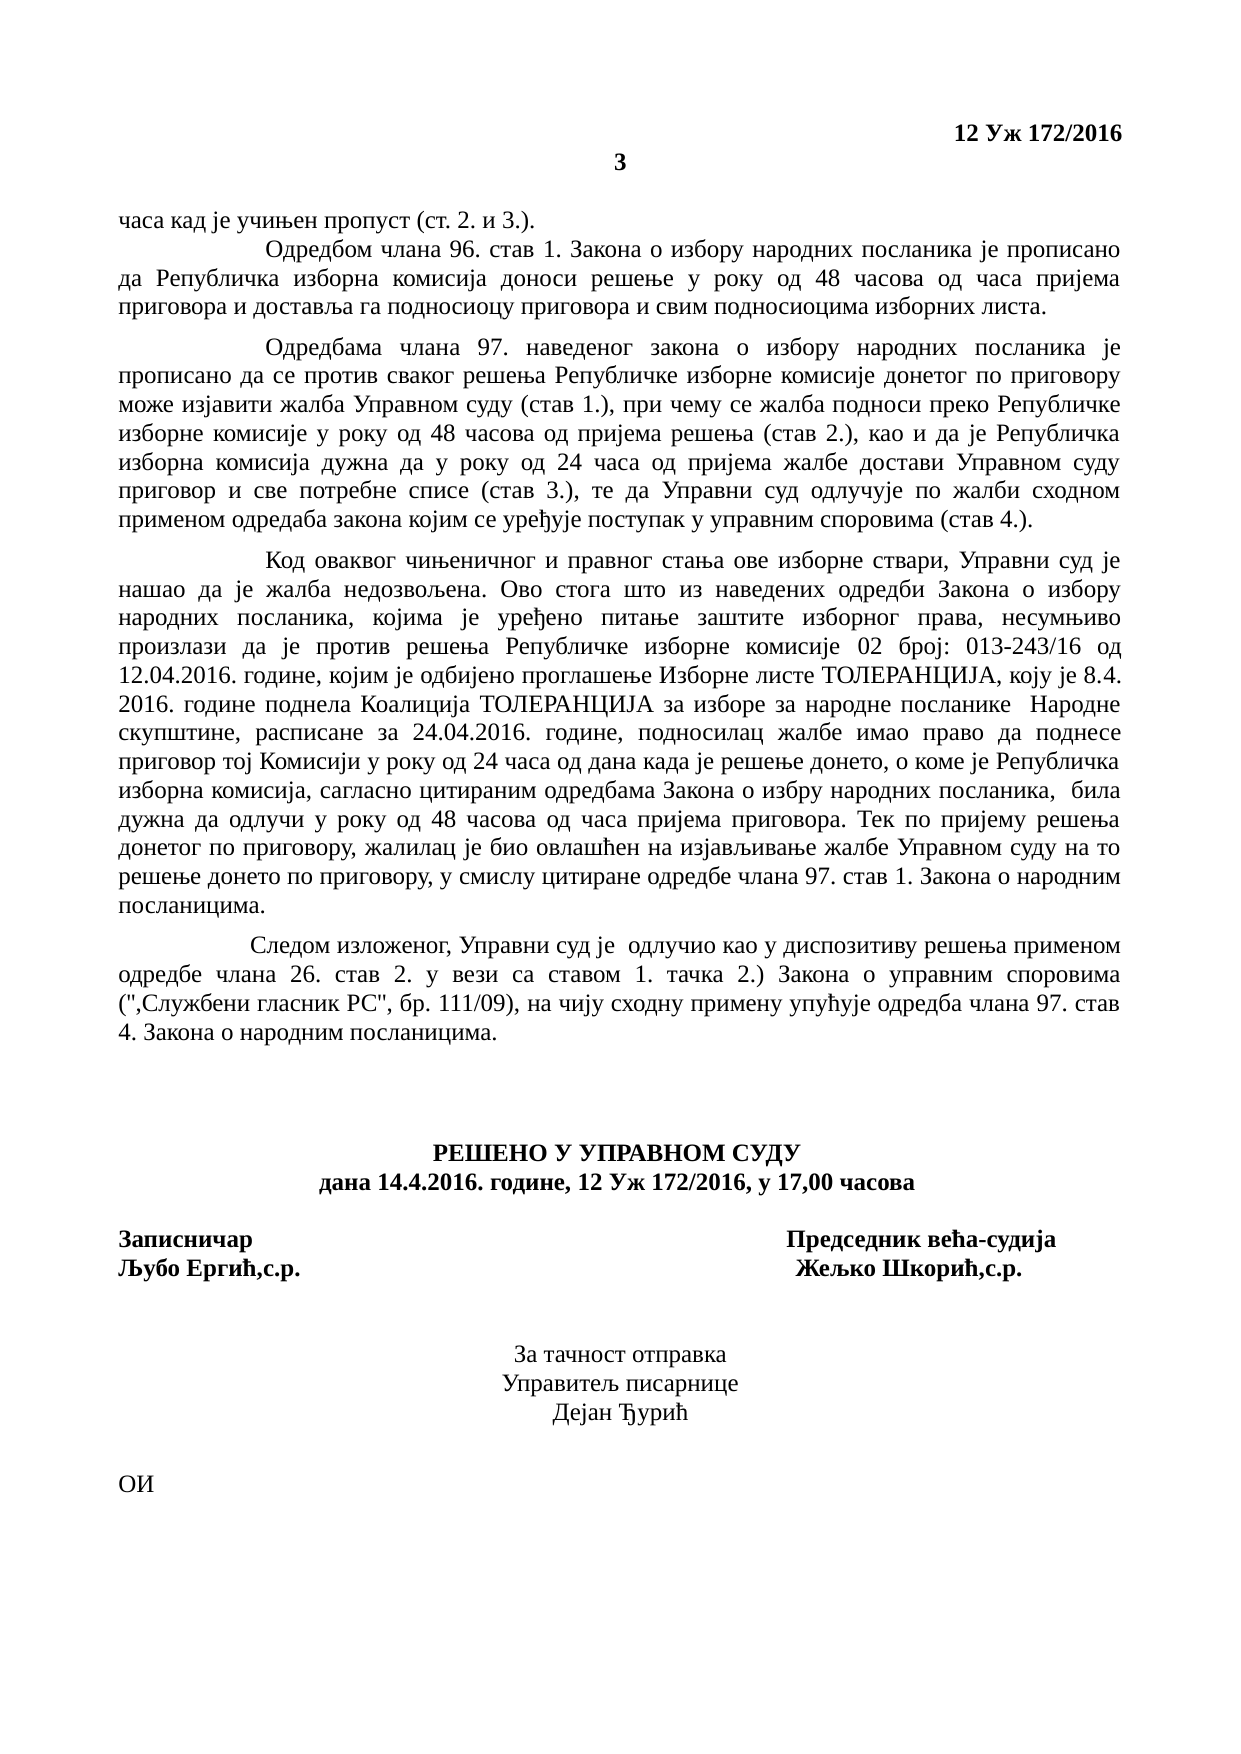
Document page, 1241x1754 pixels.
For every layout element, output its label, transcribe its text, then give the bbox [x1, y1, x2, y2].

text РЕШЕНО У УПРАВНОМ СУДУ [118, 1138, 1122, 1167]
text Одредбом члана 96. став 1. Закона о избору народних посланика је прописано да Републичка изборна комисија доноси решење у року од 48 часова од часа пријема приговора и доставља га подносиоцу приговора и свим подносиоцима изборних листа. [118, 234, 1122, 320]
text ОИ [118, 1469, 1122, 1498]
text Управитељ писарнице [118, 1368, 1122, 1397]
text Следом изложеног, Управни суд је одлучио као у диспозитиву решења применом одредбе члана 26. став 2. у вези са ставом 1. тачка 2.) Закона о управним споровима ('',Службени гласник РС'', бр. 111/09), на чију сходну примену упућује одредба члана 97. став 4. Закона о народним посланицима. [118, 930, 1122, 1045]
text дана 14.4.2016. године, 12 Уж 172/2016, у 17,00 часова [118, 1167, 1122, 1196]
text За тачност отправка [118, 1339, 1122, 1368]
text Код оваквог чињеничног и правног стања ове изборне ствари, Управни суд је нашао да је жалба недозвољена. Ово стога што из наведених одредби Закона о избору народних посланика, којима је уређено питање заштите изборног права, несумњиво произлази да је против решења Републичке изборне комисије 02 број: 013-243/16 од 12.04.2016. године, којим је одбијено проглашење Изборне листе ТОЛЕРАНЦИЈА, коју је 8.4. 2016. године поднела Коалиција ТОЛЕРАНЦИЈА за изборе за народне посланике Народне скупштине, расписане за 24.04.2016. године, подносилац жалбе имао право да поднесе приговор тој Комисији у року од 24 часа од дана када је решење донето, о коме је Републичка изборна комисија, сагласно цитираним одредбама Закона о избру народних посланика, била дужна да одлучи у року од 48 часова од часа пријема приговора. Тек по пријему решења донетог по приговору, жалилац је био овлашћен на изјављивање жалбе Управном суду на то решење донето по приговору, у смислу цитиране одредбе члана 97. став 1. Закона о народним посланицима. [118, 545, 1122, 919]
text Љубо Ергић,с.р. Жељко Шкорић,с.р. [118, 1253, 1122, 1282]
text Записничар Председник већа-судија [118, 1224, 1122, 1253]
text Одредбама члана 97. наведеног закона о избору народних посланика је прописано да се против сваког решења Републичке изборне комисије донетог по приговору може изјавити жалба Управном суду (став 1.), при чему се жалба подноси преко Републичке изборне комисије у року од 48 часова од пријема решења (став 2.), као и да је Републичка изборна комисија дужна да у року од 24 часа од пријема жалбе достави Управном суду приговор и све потребне списе (став 3.), те да Управни суд одлучује по жалби сходном применом одредаба закона којим се уређује поступак у управним споровима (став 4.). [118, 332, 1122, 533]
text Дејан Ђурић [118, 1397, 1122, 1426]
text часа кад је учињен пропуст (ст. 2. и 3.). [118, 205, 1122, 234]
